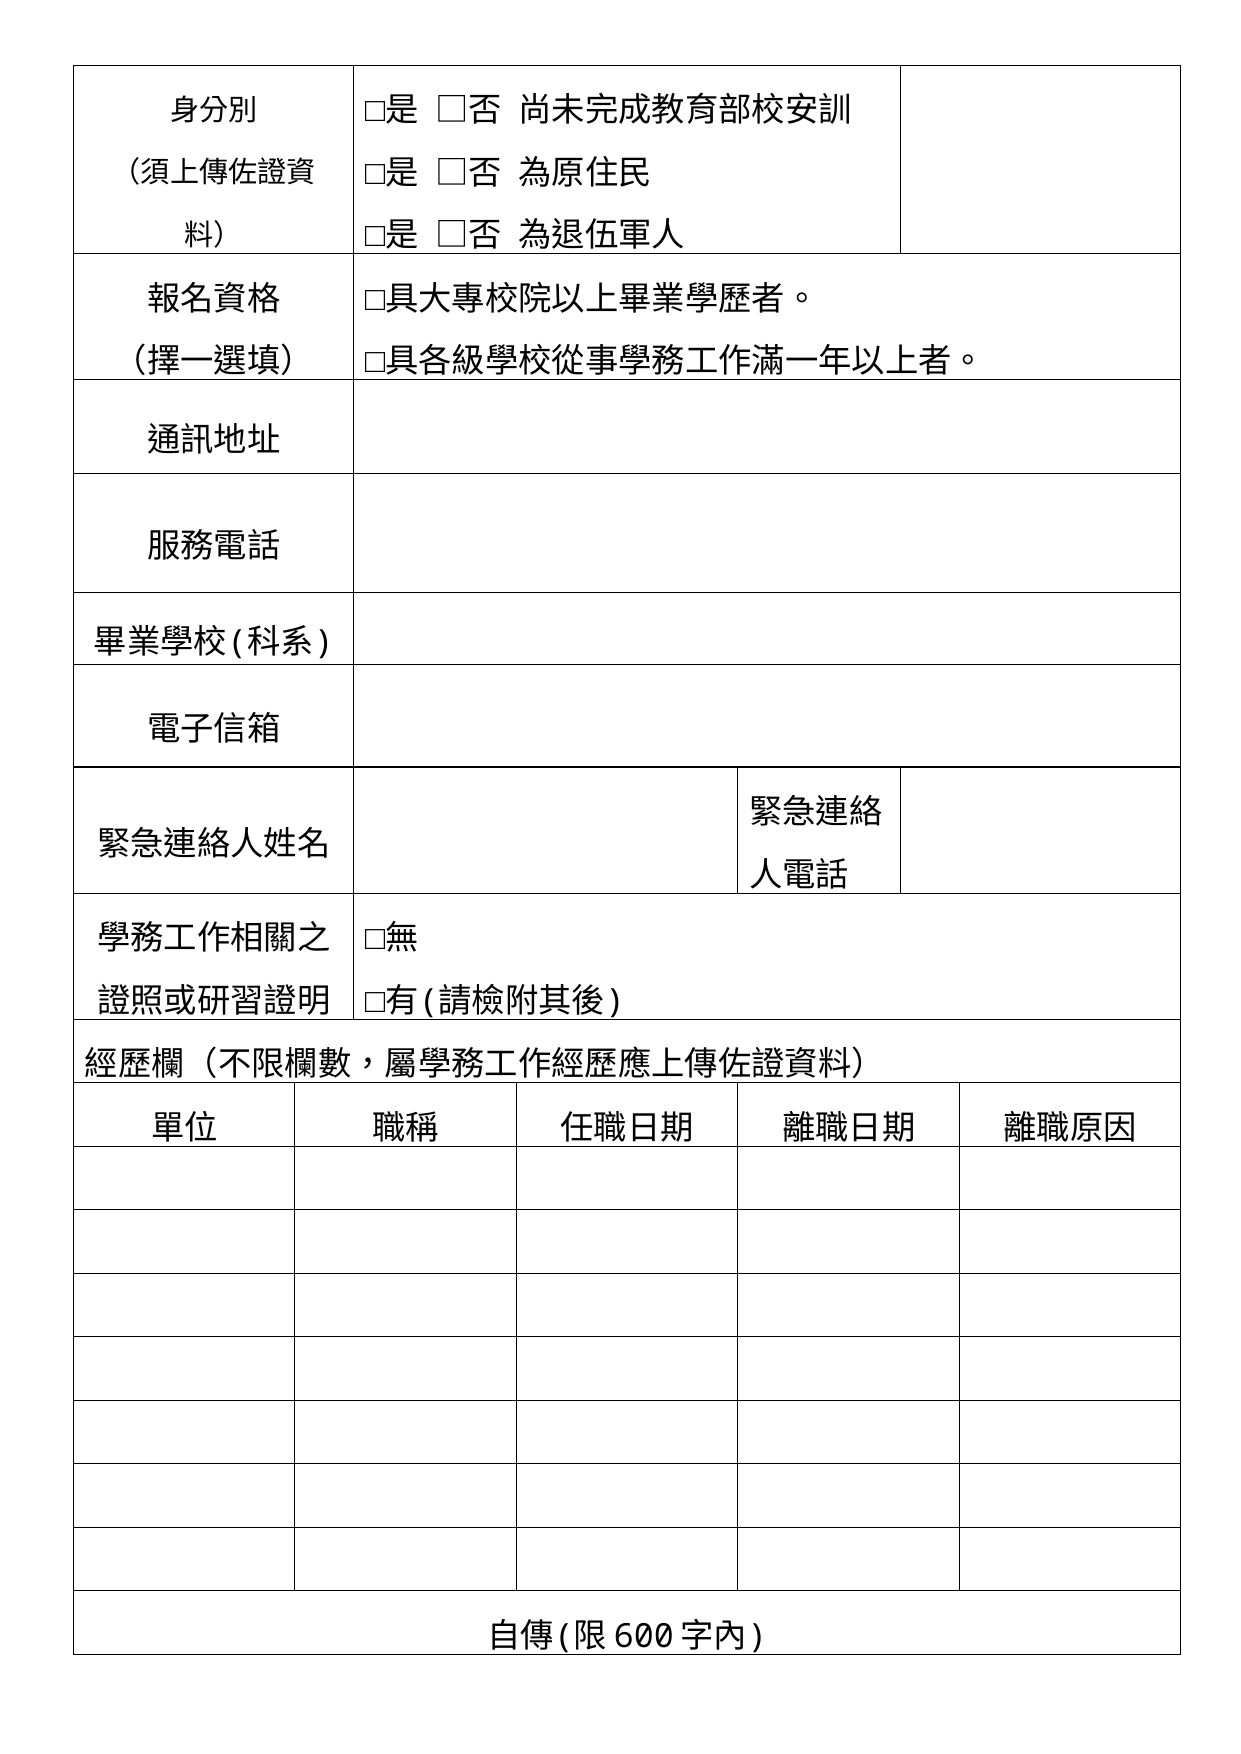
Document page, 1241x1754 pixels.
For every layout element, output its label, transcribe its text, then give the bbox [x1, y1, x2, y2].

table_cell 報名資格 （擇一選填） [74, 254, 353, 379]
table_cell [738, 1528, 959, 1590]
table_cell [960, 1210, 1180, 1273]
table_cell [901, 768, 1180, 892]
table_cell 電子信箱 [74, 665, 353, 766]
table_cell 緊急連絡人電話 [738, 768, 900, 892]
table_cell [517, 1528, 737, 1590]
table_cell [354, 474, 1180, 592]
table_cell 自傳(限600字內) [74, 1591, 1180, 1654]
table_cell [960, 1274, 1180, 1336]
table_cell [960, 1337, 1180, 1400]
table_cell [517, 1274, 737, 1336]
table_cell [295, 1401, 516, 1463]
table_cell 職稱 [295, 1083, 516, 1146]
table_cell [295, 1337, 516, 1400]
table_cell 緊急連絡人姓名 [74, 768, 353, 892]
table_cell [354, 593, 1180, 664]
table_cell [738, 1337, 959, 1400]
table_cell [738, 1210, 959, 1273]
table_cell 任職日期 [517, 1083, 737, 1146]
table_header [901, 66, 1180, 253]
table_cell [74, 1464, 294, 1527]
table_cell [517, 1147, 737, 1209]
table_cell [738, 1274, 959, 1336]
table_cell [74, 1401, 294, 1463]
table_cell [74, 1274, 294, 1336]
table_cell 經歷欄（不限欄數，屬學務工作經歷應上傳佐證資料） [74, 1020, 1180, 1082]
table_cell □具大專校院以上畢業學歷者。 □具各級學校從事學務工作滿一年以上者。 [354, 254, 1180, 379]
table_cell [738, 1464, 959, 1527]
table_cell □是 □否 尚未完成教育部校安訓 □是 □否 為原住民 □是 □否 為退伍軍人 [354, 66, 900, 253]
table_cell [517, 1210, 737, 1273]
table_cell [295, 1274, 516, 1336]
table_cell [295, 1528, 516, 1590]
table_cell [295, 1210, 516, 1273]
table_cell [74, 1210, 294, 1273]
table_cell [960, 1147, 1180, 1209]
table_cell 畢業學校(科系) [74, 593, 353, 664]
table_cell [295, 1147, 516, 1209]
table_cell 離職原因 [960, 1083, 1180, 1146]
table_cell [295, 1464, 516, 1527]
table_cell [354, 665, 1180, 766]
table_cell [960, 1528, 1180, 1590]
table_cell [960, 1401, 1180, 1463]
table_cell [74, 1147, 294, 1209]
table_cell 服務電話 [74, 474, 353, 592]
table_cell [738, 1147, 959, 1209]
table_cell [74, 1337, 294, 1400]
table_cell [738, 1401, 959, 1463]
table_cell [354, 380, 1180, 473]
table_cell 身分別 （須上傳佐證資料） [74, 66, 353, 253]
table_cell 通訊地址 [74, 380, 353, 473]
table_cell [517, 1337, 737, 1400]
table_cell 學務工作相關之證照或研習證明 [74, 894, 353, 1018]
table_cell 離職日期 [738, 1083, 959, 1146]
table_cell [74, 1528, 294, 1590]
table_cell [354, 768, 737, 892]
table_cell 單位 [74, 1083, 294, 1146]
table_cell [517, 1401, 737, 1463]
table_cell [960, 1464, 1180, 1527]
table_cell [517, 1464, 737, 1527]
table_cell □無 □有(請檢附其後) [354, 894, 1180, 1018]
